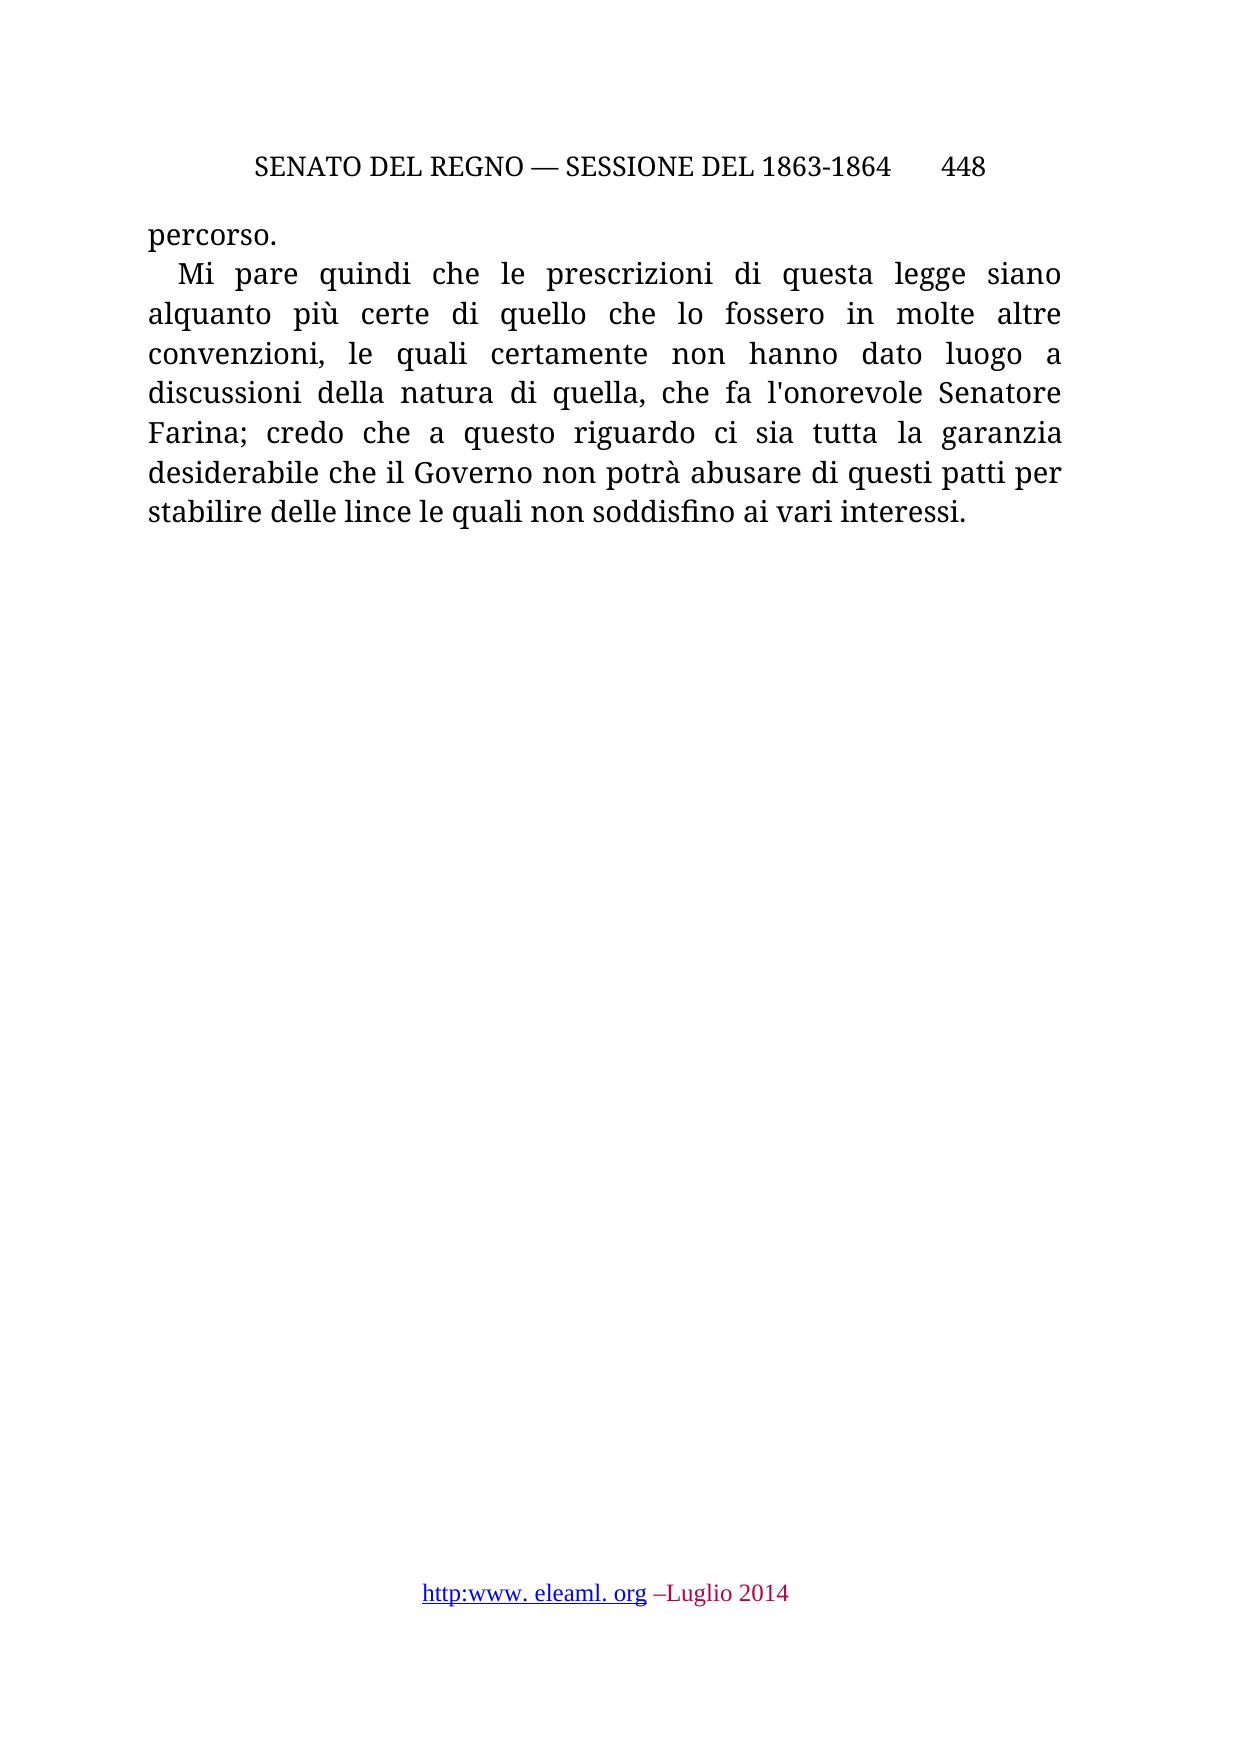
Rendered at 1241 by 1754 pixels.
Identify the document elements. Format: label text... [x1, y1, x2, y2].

text percorso. [148, 214, 1063, 254]
text Mi pare quindi che le prescrizioni di questa legge siano alquanto più certe di quello che lo fossero in molte altre convenzioni, le quali certamente non hanno dato luogo a discussioni della natura di quella, che fa l'onorevole Senatore Farina; credo che a questo riguardo ci sia tutta la garanzia desiderabile che il Governo non potrà abusare di questi patti per stabilire delle lince le quali non soddisfino ai vari interessi. [148, 254, 1063, 531]
